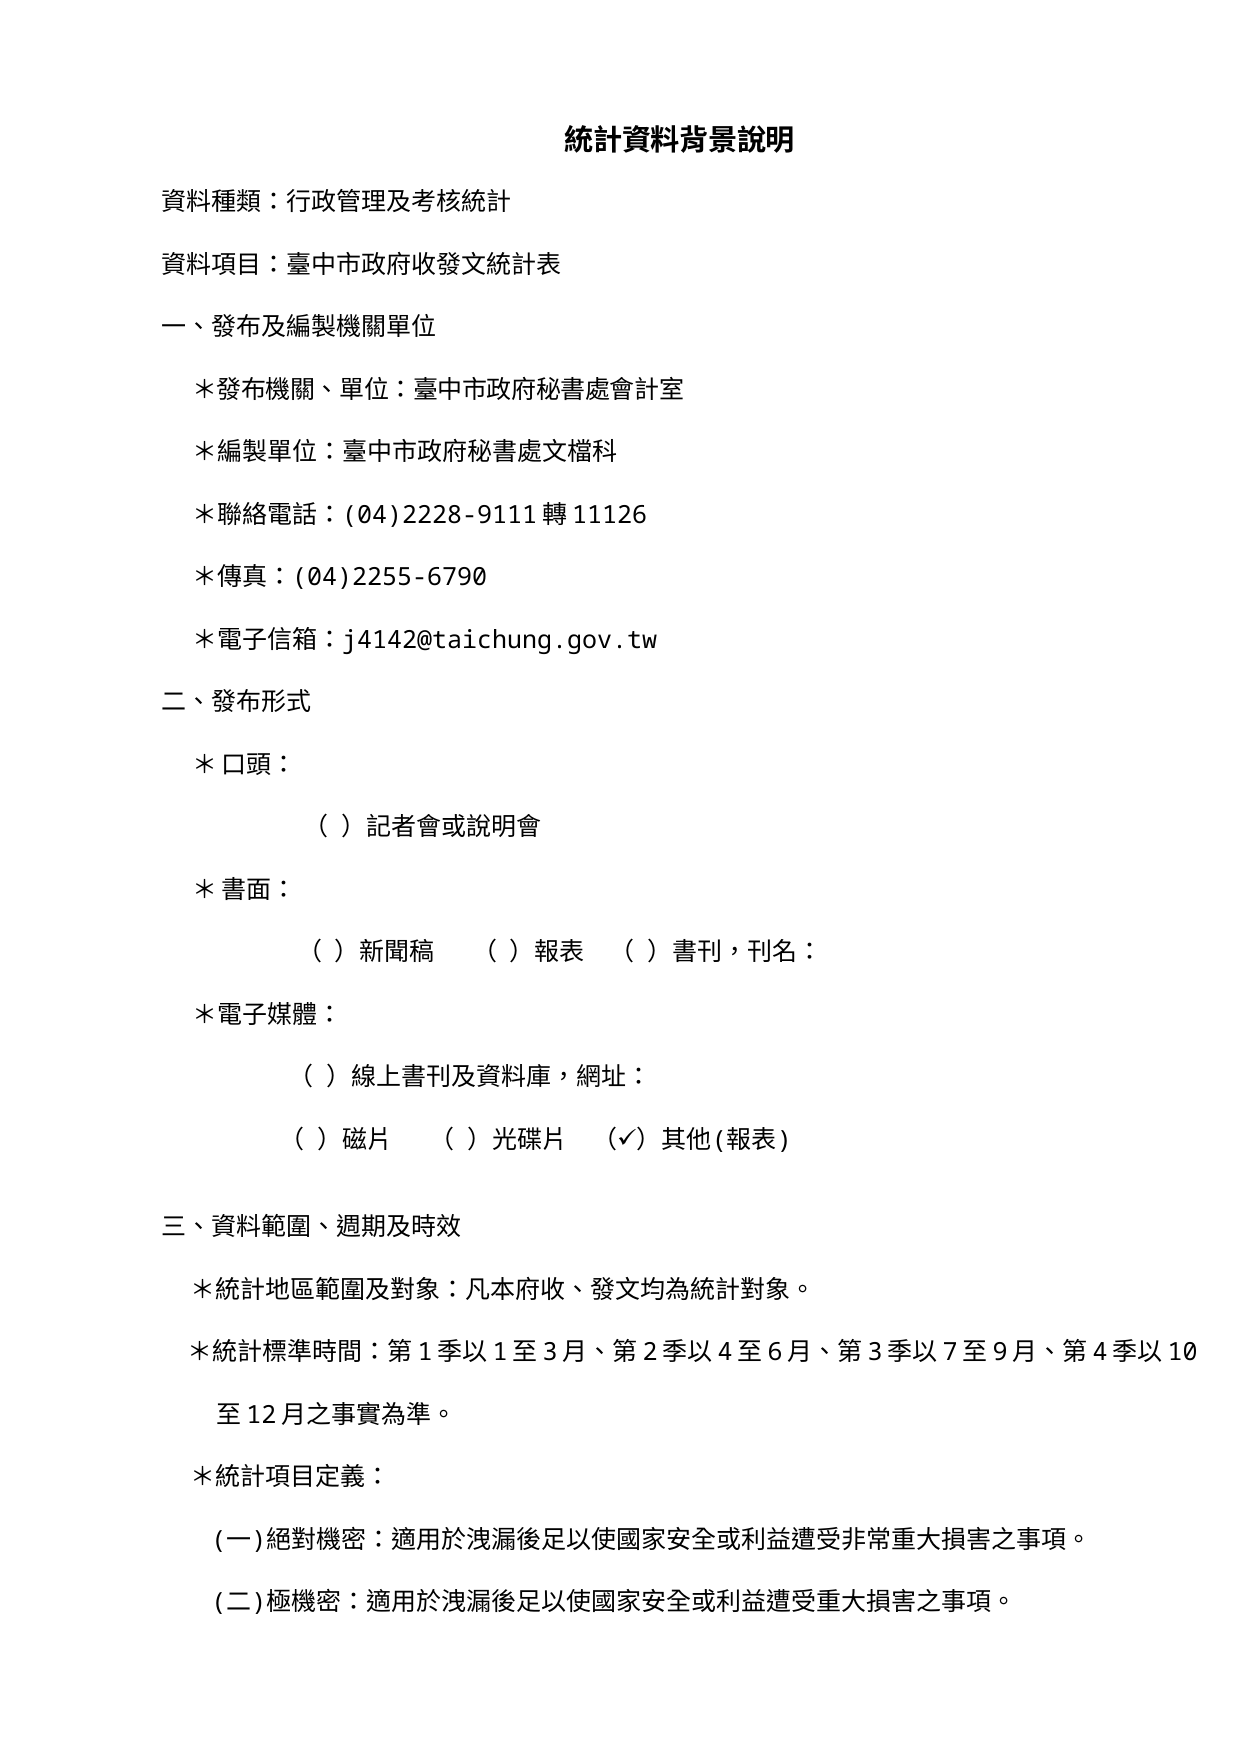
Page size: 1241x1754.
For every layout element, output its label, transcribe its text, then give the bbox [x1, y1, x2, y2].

table_header 統計資料背景說明 資料種類：行政管理及考核統計 資料項目：臺中市政府收發文統計表 一、發布及編製機關單位 ＊發布機關、單位：臺中市政府秘書處會計室 ＊編製單位：臺中市政府秘書處文檔科 ＊聯絡電話：(04)2228-9111轉11126 ＊傳真：(04)2255-6790 ＊電子信箱：j4142@taichung.gov.tw 二、發布形式 口頭： （ ）記者會或說明會 書面： （ ）新聞稿 （ ）報表 （ ）書刊，刊名： ＊電子媒體： （ ）線上書刊及資料庫，網址： （ ）磁片 （ ）光碟片 （）其他(報表) 三、資料範圍、週期及時效 ＊統計地區範圍及對象：凡本府收、發文均為統計對象。 ＊統計標準時間：第1季以1至3月、第2季以4至6月、第3季以7至9月、第4季以10至12月之事實為準。 ＊統計項目定義： (一)絕對機密：適用於洩漏後足以使國家安全或利益遭受非常重大損害之事項。 (二)極機密：適用於洩漏後足以使國家安全或利益遭受重大損害之事項。 [150, 96, 1209, 1621]
